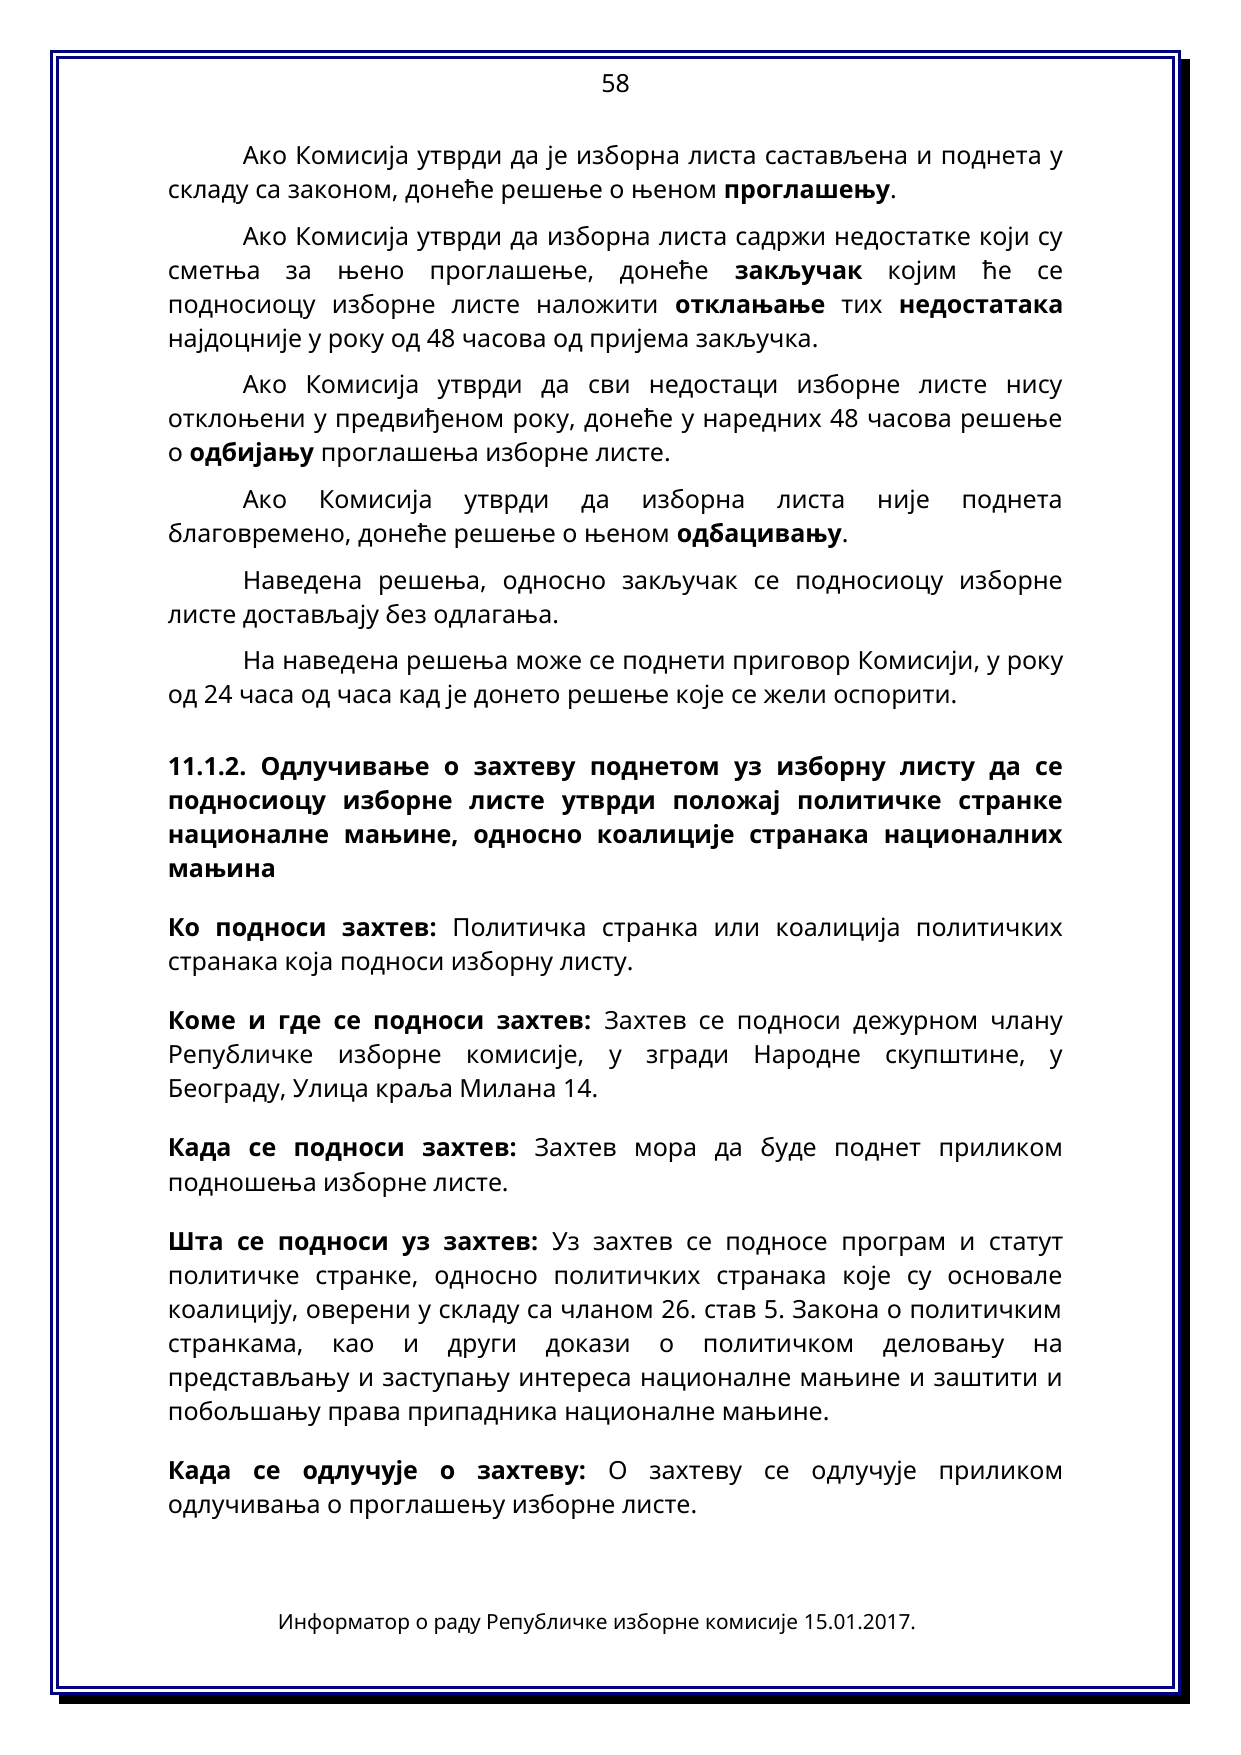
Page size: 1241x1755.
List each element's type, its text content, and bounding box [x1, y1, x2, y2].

text Ако Комисија утврди да изборна листа садржи недостатке који су сметња за њено проглашење, донеће закључак којим ће се подносиоцу изборне листе наложити отклањање тих недостатака најдоцније у року од 48 часова од пријема закључка. [168, 218, 1063, 354]
text Шта се подноси уз захтев: Уз захтев се подносе програм и статут политичке странке, односно политичких странака које су основале коалицију, оверени у складу са чланом 26. став 5. Закона о политичким странкама, као и други докази о политичком деловању на представљању и заступању интереса националне мањине и заштити и побољшању права припадника националне мањине. [168, 1223, 1063, 1428]
text Када се подноси захтев: Захтев мора да буде поднет приликом подношења изборне листе. [168, 1130, 1063, 1198]
text Ако Комисија утврди да је изборна листа састављена и поднета у складу са законом, донеће решење о њеном проглашењу. [168, 138, 1063, 206]
text Када се одлучује о захтеву: О захтеву се одлучује приликом одлучивања о проглашењу изборне листе. [168, 1453, 1063, 1521]
text На наведена решења може се поднети приговор Комисији, у року од 24 часа од часа кад је донето решење које се жели оспорити. [168, 643, 1063, 711]
text Ко подноси захтев: Политичка странка или коалиција политичких странака која подноси изборну листу. [168, 910, 1063, 978]
text Коме и где се подноси захтев: Захтев се подноси дежурном члану Републичке изборне комисије, у згради Народне скупштине, у Београду, Улица краља Милана 14. [168, 1003, 1063, 1105]
subtitle 11.1.2. Одлучивање о захтеву поднетом уз изборну листу да се подносиоцу изборне листе утврди положај политичке странке националне мањине, односно коалиције странака националних мањина [168, 748, 1063, 885]
text Ако Комисија утврди да сви недостаци изборне листе нису отклоњени у предвиђеном року, донеће у наредних 48 часова решење о одбијању проглашења изборне листе. [168, 367, 1063, 469]
text Наведена решења, односно закључак се подносиоцу изборне листе достављају без одлагања. [168, 562, 1063, 630]
text Ако Комисија утврди да изборна листа није поднета благовремено, донеће решење о њеном одбацивању. [168, 482, 1063, 550]
